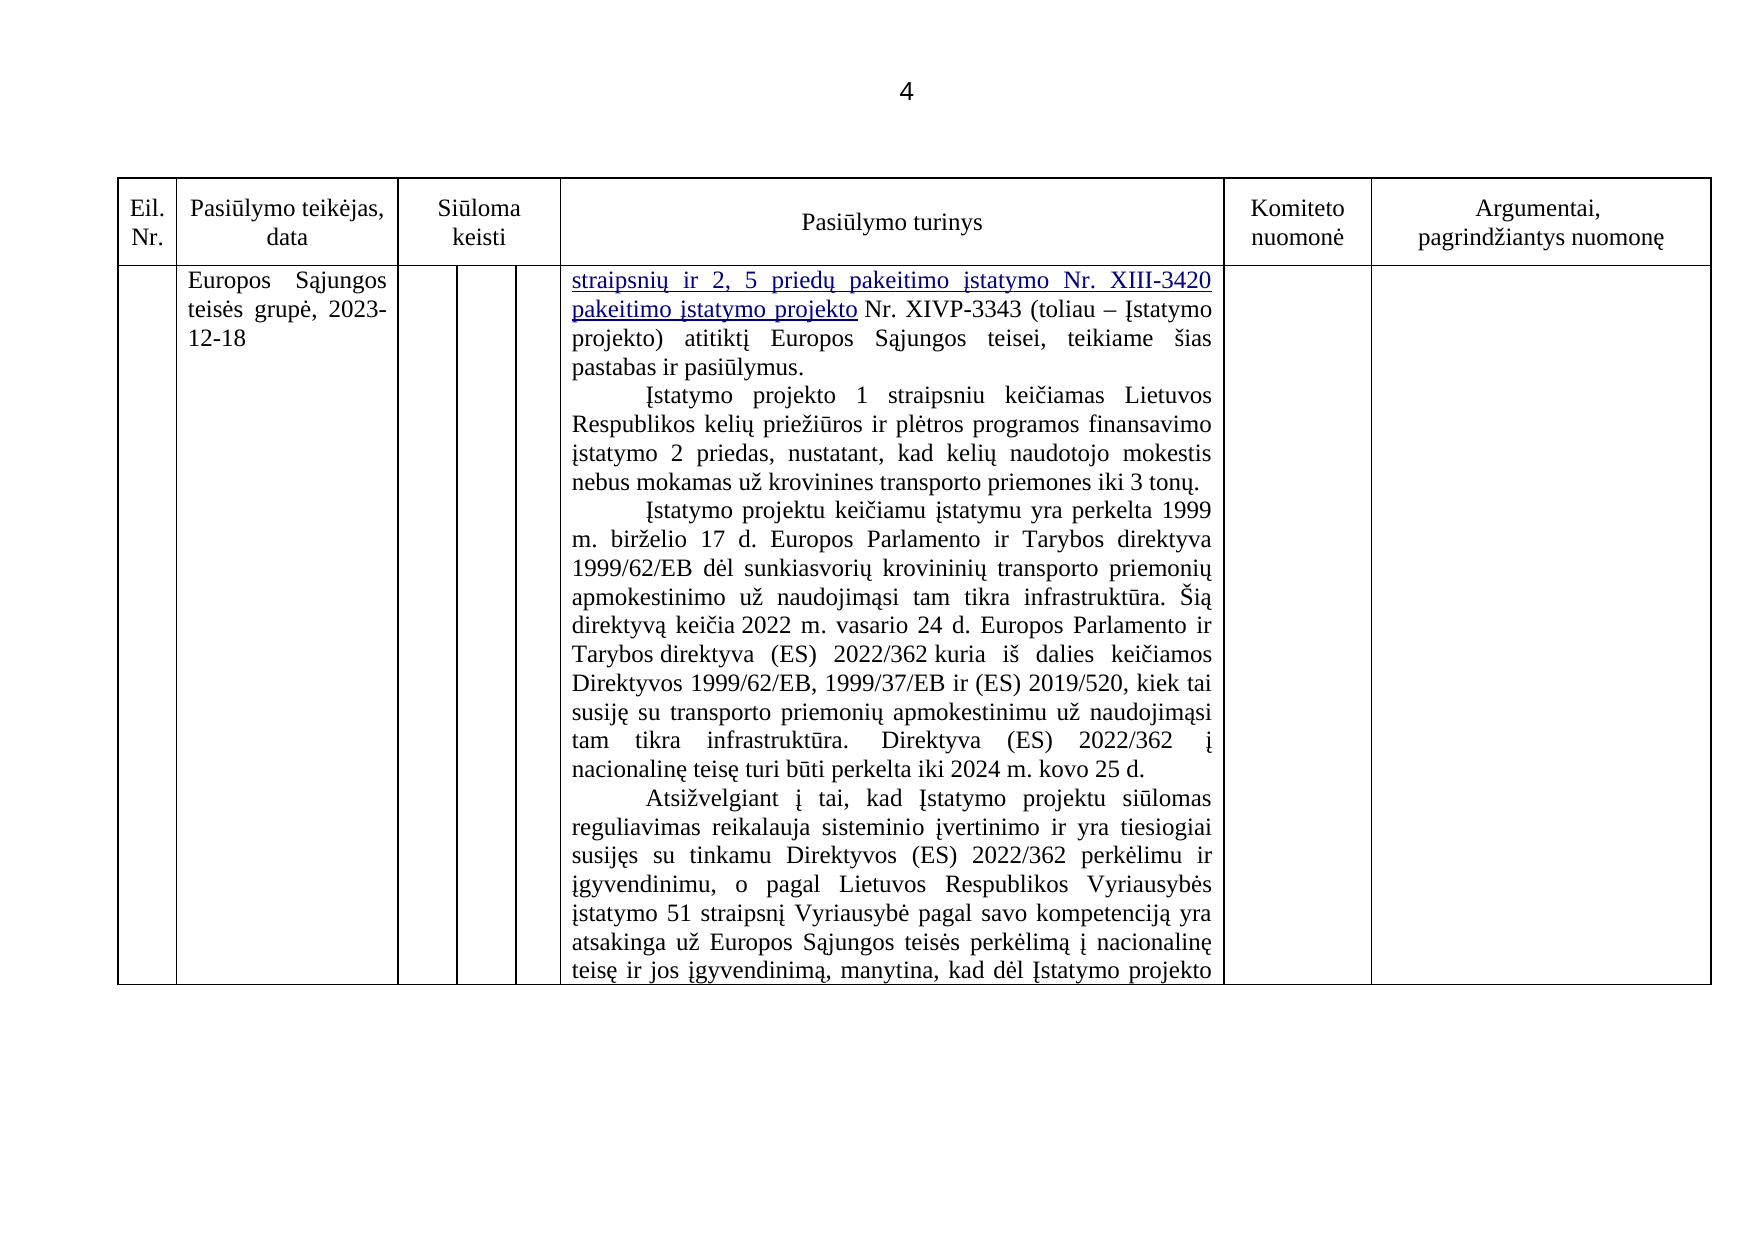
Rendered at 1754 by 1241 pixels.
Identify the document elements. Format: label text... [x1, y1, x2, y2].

table_cell [1225, 266, 1371, 984]
table_cell [517, 266, 560, 984]
table_cell [458, 266, 515, 984]
table_cell Vyriausybės išvados nuspręsta neprašyti. [1372, 266, 1710, 984]
table_header Eil. Nr. [119, 179, 176, 265]
table_cell [119, 266, 176, 984]
table_header Siūloma keisti [399, 179, 560, 265]
table_header Pasiūlymo turinys [561, 179, 1223, 265]
table_cell Europos Sąjungos teisės grupė, 2023-12-18 [177, 266, 397, 984]
table_header Komiteto nuomonė [1225, 179, 1371, 265]
table_cell [399, 266, 456, 984]
table_header Pasiūlymo teikėjas, data [177, 179, 397, 265]
table_header Argumentai, pagrindžiantys nuomonę [1372, 179, 1710, 265]
